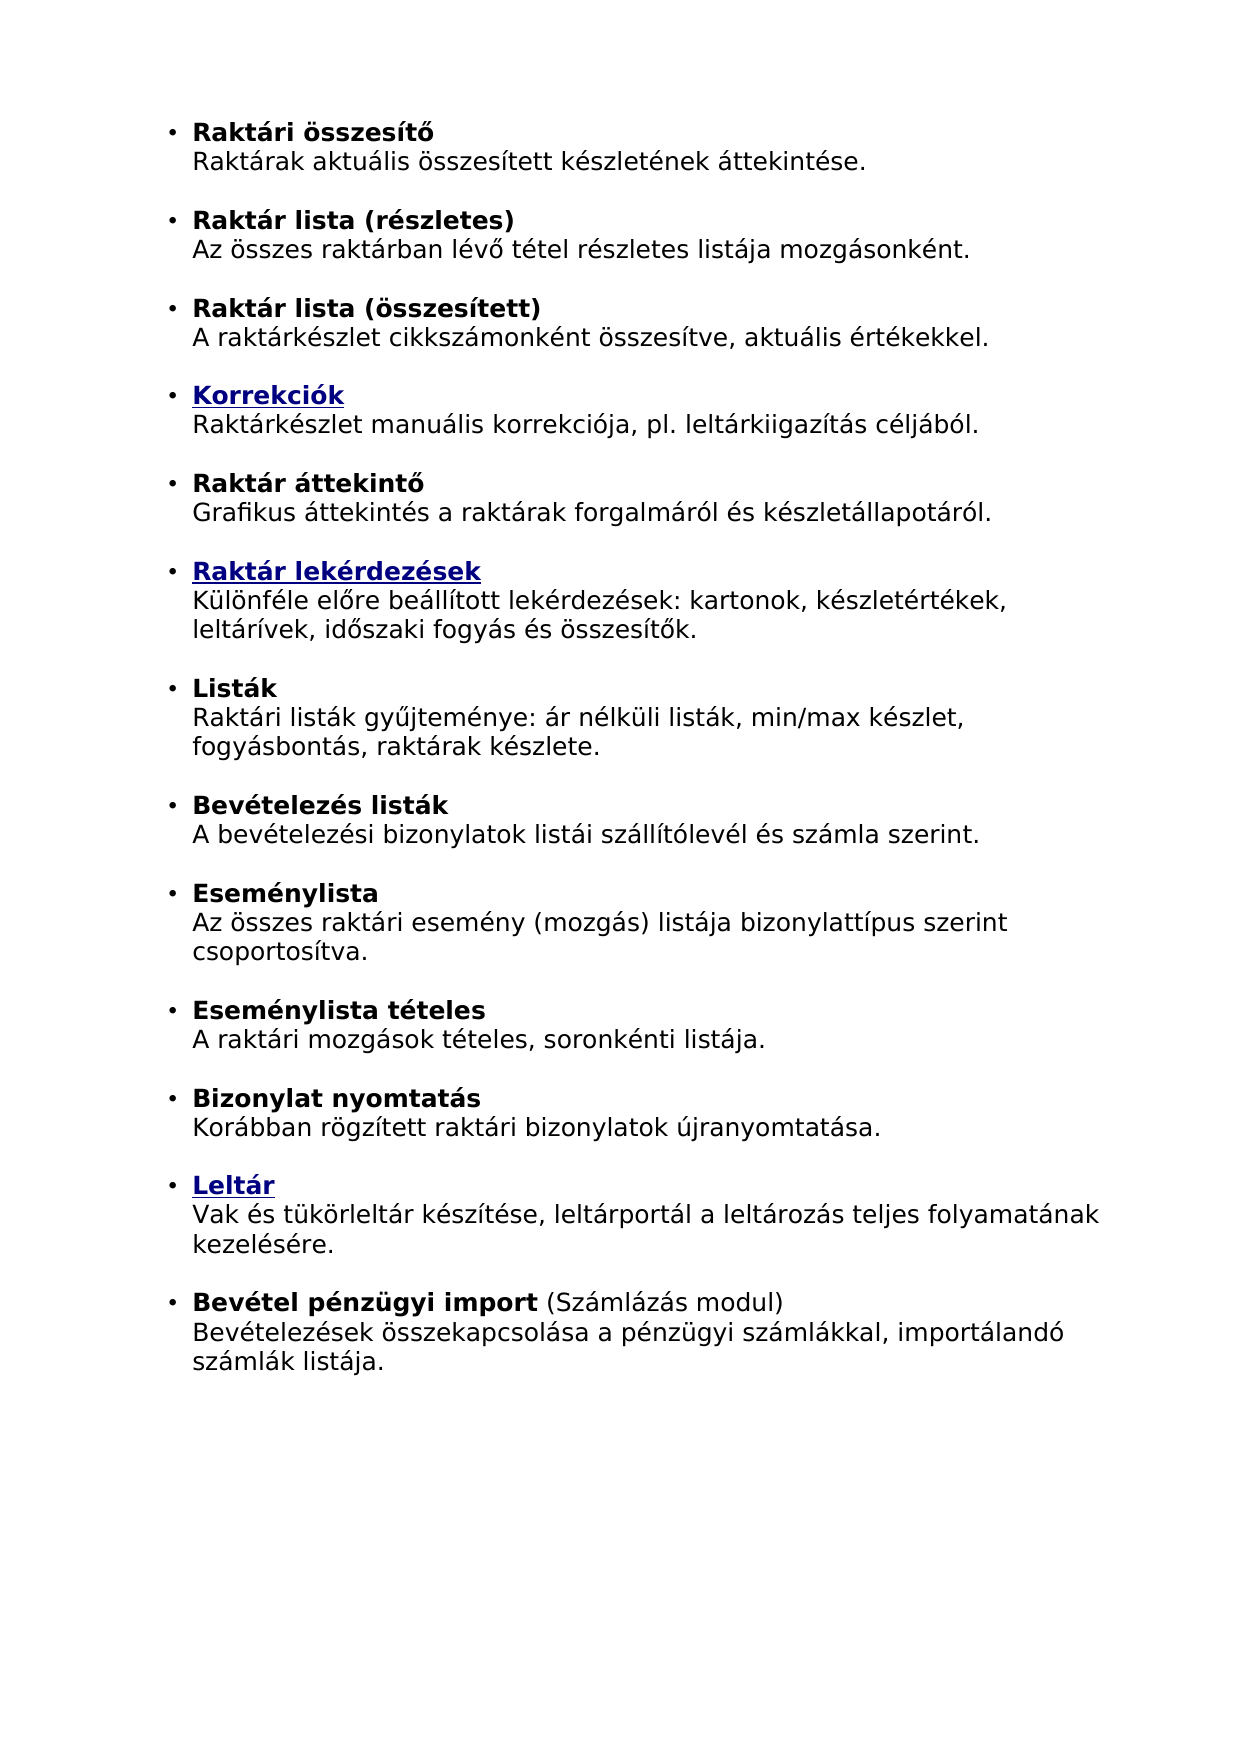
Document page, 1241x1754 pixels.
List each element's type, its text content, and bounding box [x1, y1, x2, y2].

list Leltár Vak és tükörleltár készítése, leltárportál a leltározás teljes folyamatának kezelésére. [177, 1172, 1122, 1259]
list Raktár lekérdezések Különféle előre beállított lekérdezések: kartonok, készletértékek, leltárívek, időszaki fogyás és összesítők. [177, 557, 1122, 645]
list Listák Raktári listák gyűjteménye: ár nélküli listák, min/max készlet, fogyásbontás, raktárak készlete. [177, 674, 1122, 762]
list Raktár áttekintő Grafikus áttekintés a raktárak forgalmáról és készletállapotáról. [177, 469, 1122, 528]
list Raktár lista (összesített) A raktárkészlet cikkszámonként összesítve, aktuális értékekkel. [177, 294, 1122, 352]
list Bizonylat nyomtatás Korábban rögzített raktári bizonylatok újranyomtatása. [177, 1084, 1122, 1142]
list Raktári összesítő Raktárak aktuális összesített készletének áttekintése. [177, 118, 1122, 176]
list Raktár lista (részletes) Az összes raktárban lévő tétel részletes listája mozgásonként. [177, 206, 1122, 264]
list Eseménylista tételes A raktári mozgások tételes, soronkénti listája. [177, 996, 1122, 1054]
list Eseménylista Az összes raktári esemény (mozgás) listája bizonylattípus szerint csoportosítva. [177, 879, 1122, 966]
list Korrekciók Raktárkészlet manuális korrekciója, pl. leltárkiigazítás céljából. [177, 382, 1122, 440]
list Bevételezés listák A bevételezési bizonylatok listái szállítólevél és számla szerint. [177, 791, 1122, 849]
list Bevétel pénzügyi import (Számlázás modul) Bevételezések összekapcsolása a pénzügyi számlákkal, importálandó számlák listája. [177, 1288, 1122, 1376]
